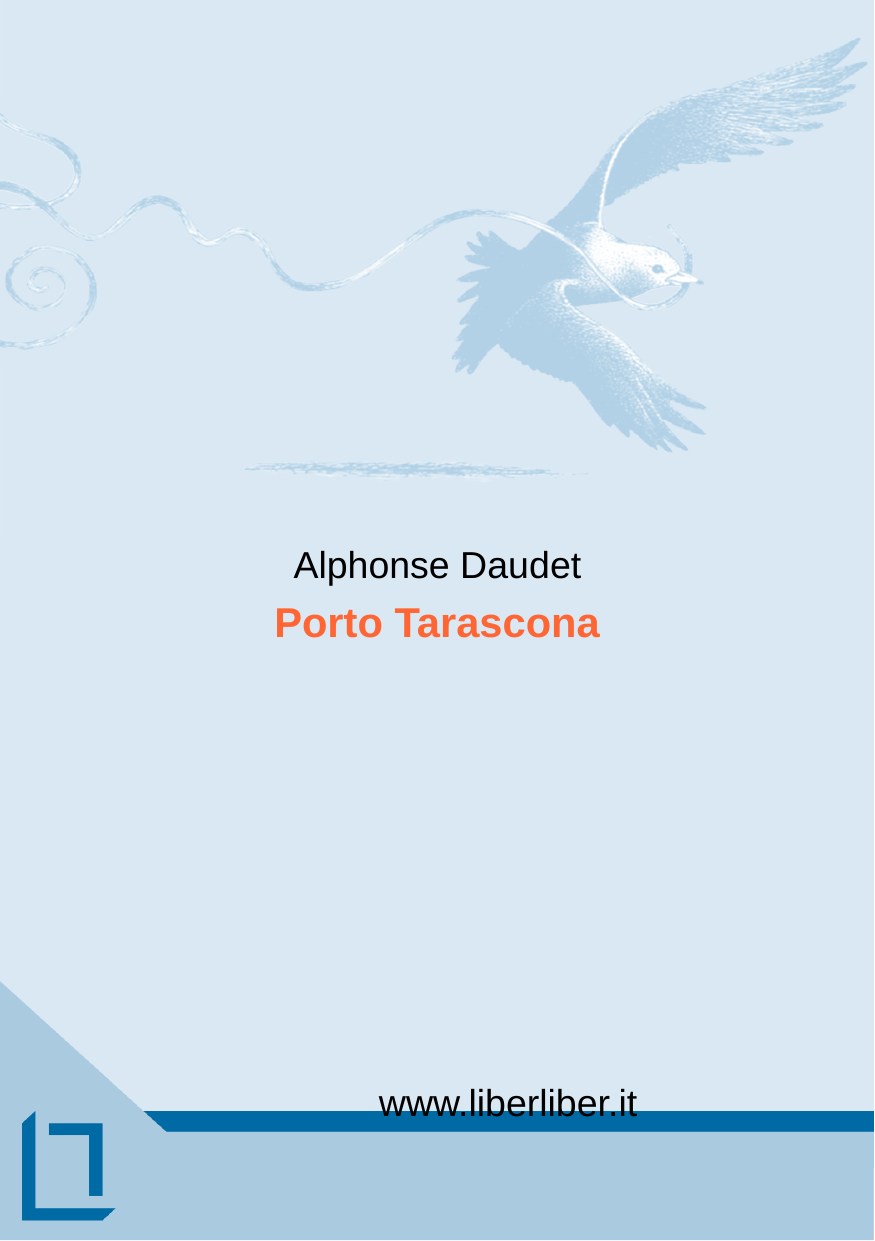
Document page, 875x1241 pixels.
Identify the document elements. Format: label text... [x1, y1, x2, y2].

text www.liberliber.it [331, 1081, 685, 1124]
text Alphonse Daudet [94, 543, 779, 586]
picture [0, 0, 874, 1241]
text Porto Tarascona [94, 598, 779, 646]
